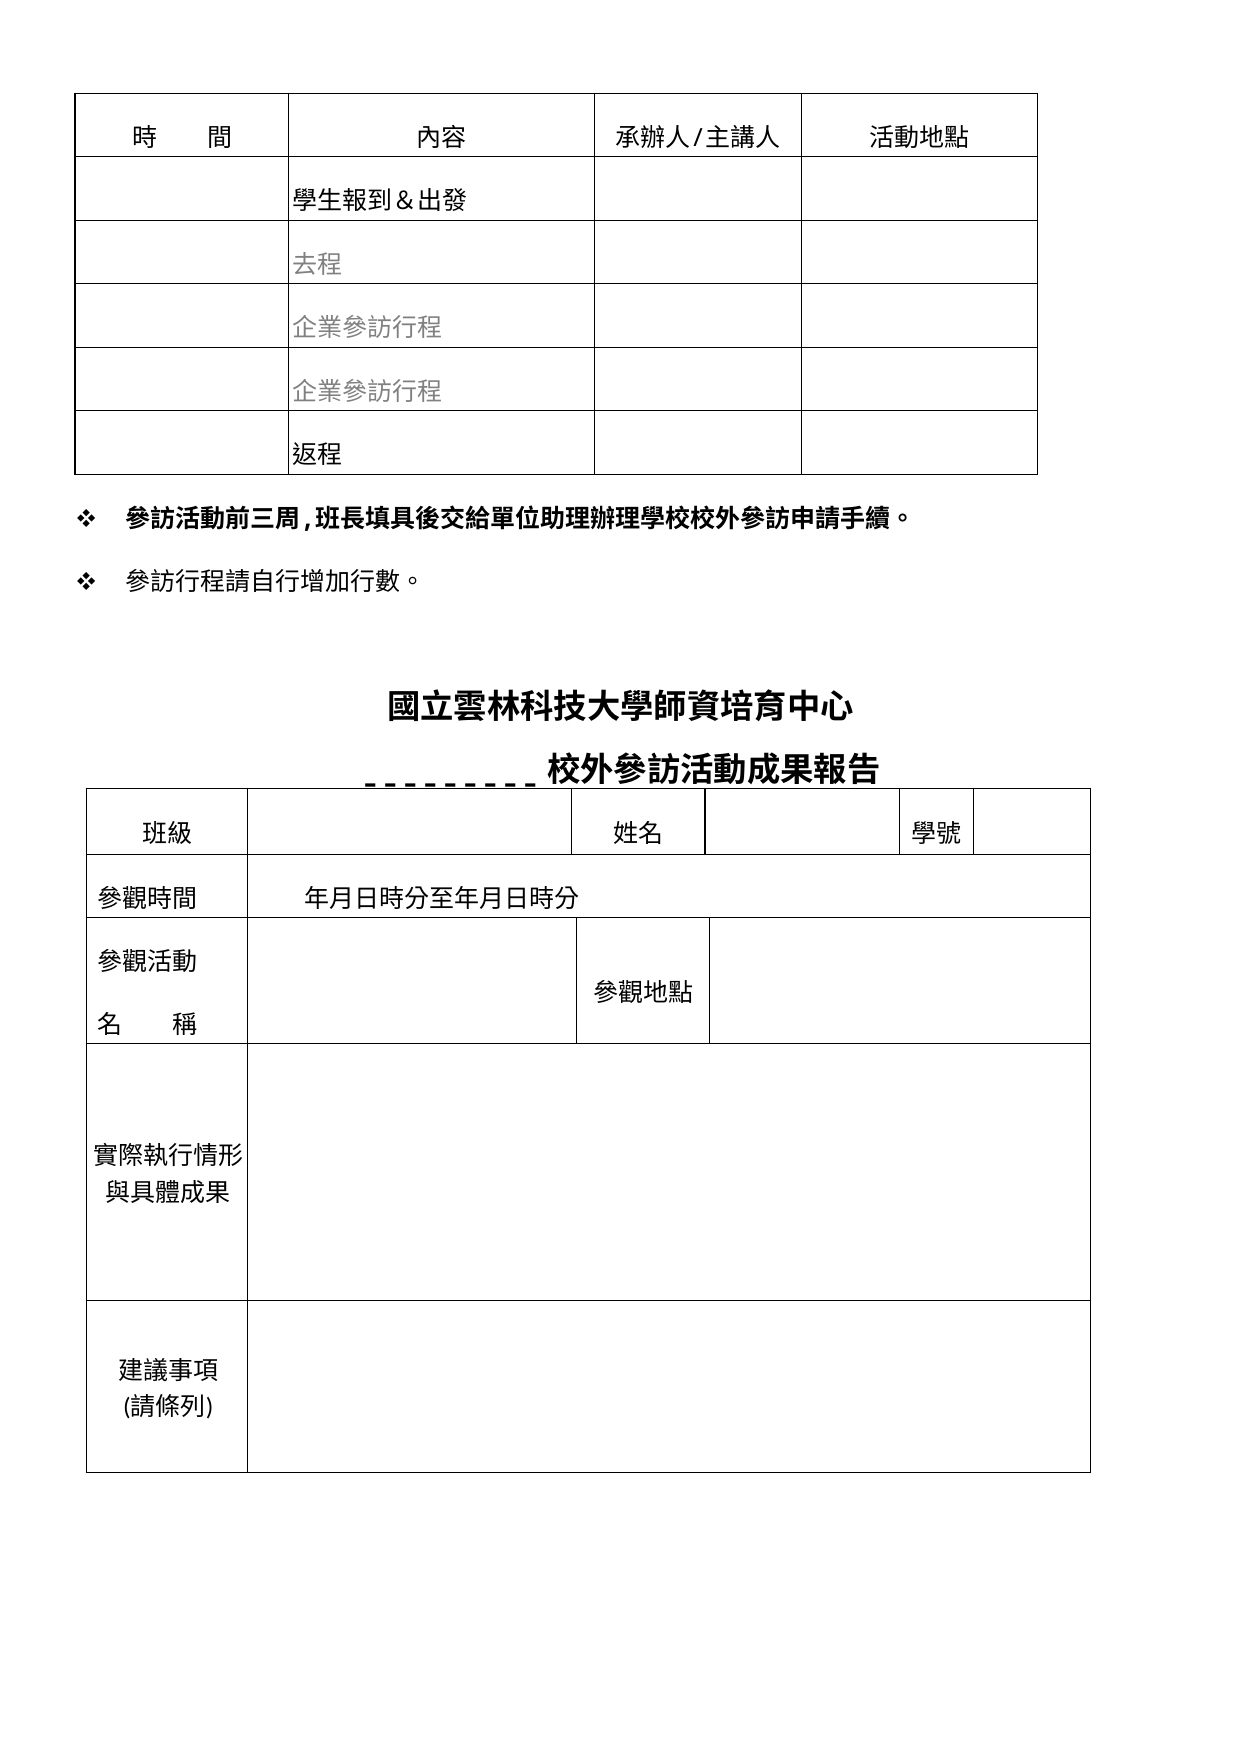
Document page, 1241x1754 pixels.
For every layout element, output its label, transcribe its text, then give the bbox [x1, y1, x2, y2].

table_cell [76, 411, 288, 474]
table_cell [595, 348, 801, 410]
table_cell [595, 411, 801, 474]
list 參訪活動前三周,班長填具後交給單位助理辦理學校校外參訪申請手續。 [75, 475, 1165, 537]
table_cell [710, 918, 1090, 1043]
table_cell [802, 348, 1037, 410]
table_header 活動地點 [802, 94, 1037, 156]
text ­­­­­ˍˍˍˍˍˍˍˍˍ校外參訪活動成果報告 [75, 725, 1165, 787]
table_header 姓名 [572, 789, 704, 853]
table_cell [595, 221, 801, 283]
table_cell [248, 918, 576, 1043]
table_cell [802, 157, 1037, 220]
table_cell 參觀活動 名 稱 [87, 918, 247, 1043]
table_cell [76, 221, 288, 283]
table_header 內容 [289, 94, 594, 156]
table_cell [802, 411, 1037, 474]
table_cell [802, 284, 1037, 347]
table_cell 企業參訪行程 [289, 348, 594, 410]
table_cell 年月日時分至年月日時分 [248, 855, 1090, 917]
table_header [248, 789, 571, 853]
table_cell 返程 [289, 411, 594, 474]
table_cell 參觀地點 [577, 918, 709, 1043]
table_cell [595, 284, 801, 347]
table_header 班級 [87, 789, 247, 853]
text 國立雲林科技大學師資培育中心 [75, 662, 1165, 725]
table_cell [595, 157, 801, 220]
table_cell 參觀時間 [87, 855, 247, 917]
table_cell 去程 [289, 221, 594, 283]
table_cell [76, 284, 288, 347]
table_cell 建議事項 (請條列) [87, 1301, 247, 1472]
table_header 學號 [900, 789, 973, 853]
table_cell [76, 348, 288, 410]
table_cell [76, 157, 288, 220]
table_cell 實際執行情形與具體成果 [87, 1044, 247, 1300]
table_header 承辦人/主講人 [595, 94, 801, 156]
table_cell 企業參訪行程 [289, 284, 594, 347]
table_cell [248, 1044, 1090, 1300]
list 參訪行程請自行增加行數。 [75, 537, 1165, 600]
table_header 時 間 [76, 94, 288, 156]
table_cell [802, 221, 1037, 283]
table_header [706, 789, 899, 853]
table_cell [248, 1301, 1090, 1472]
table_cell 學生報到＆出發 [289, 157, 594, 220]
table_header [974, 789, 1090, 853]
